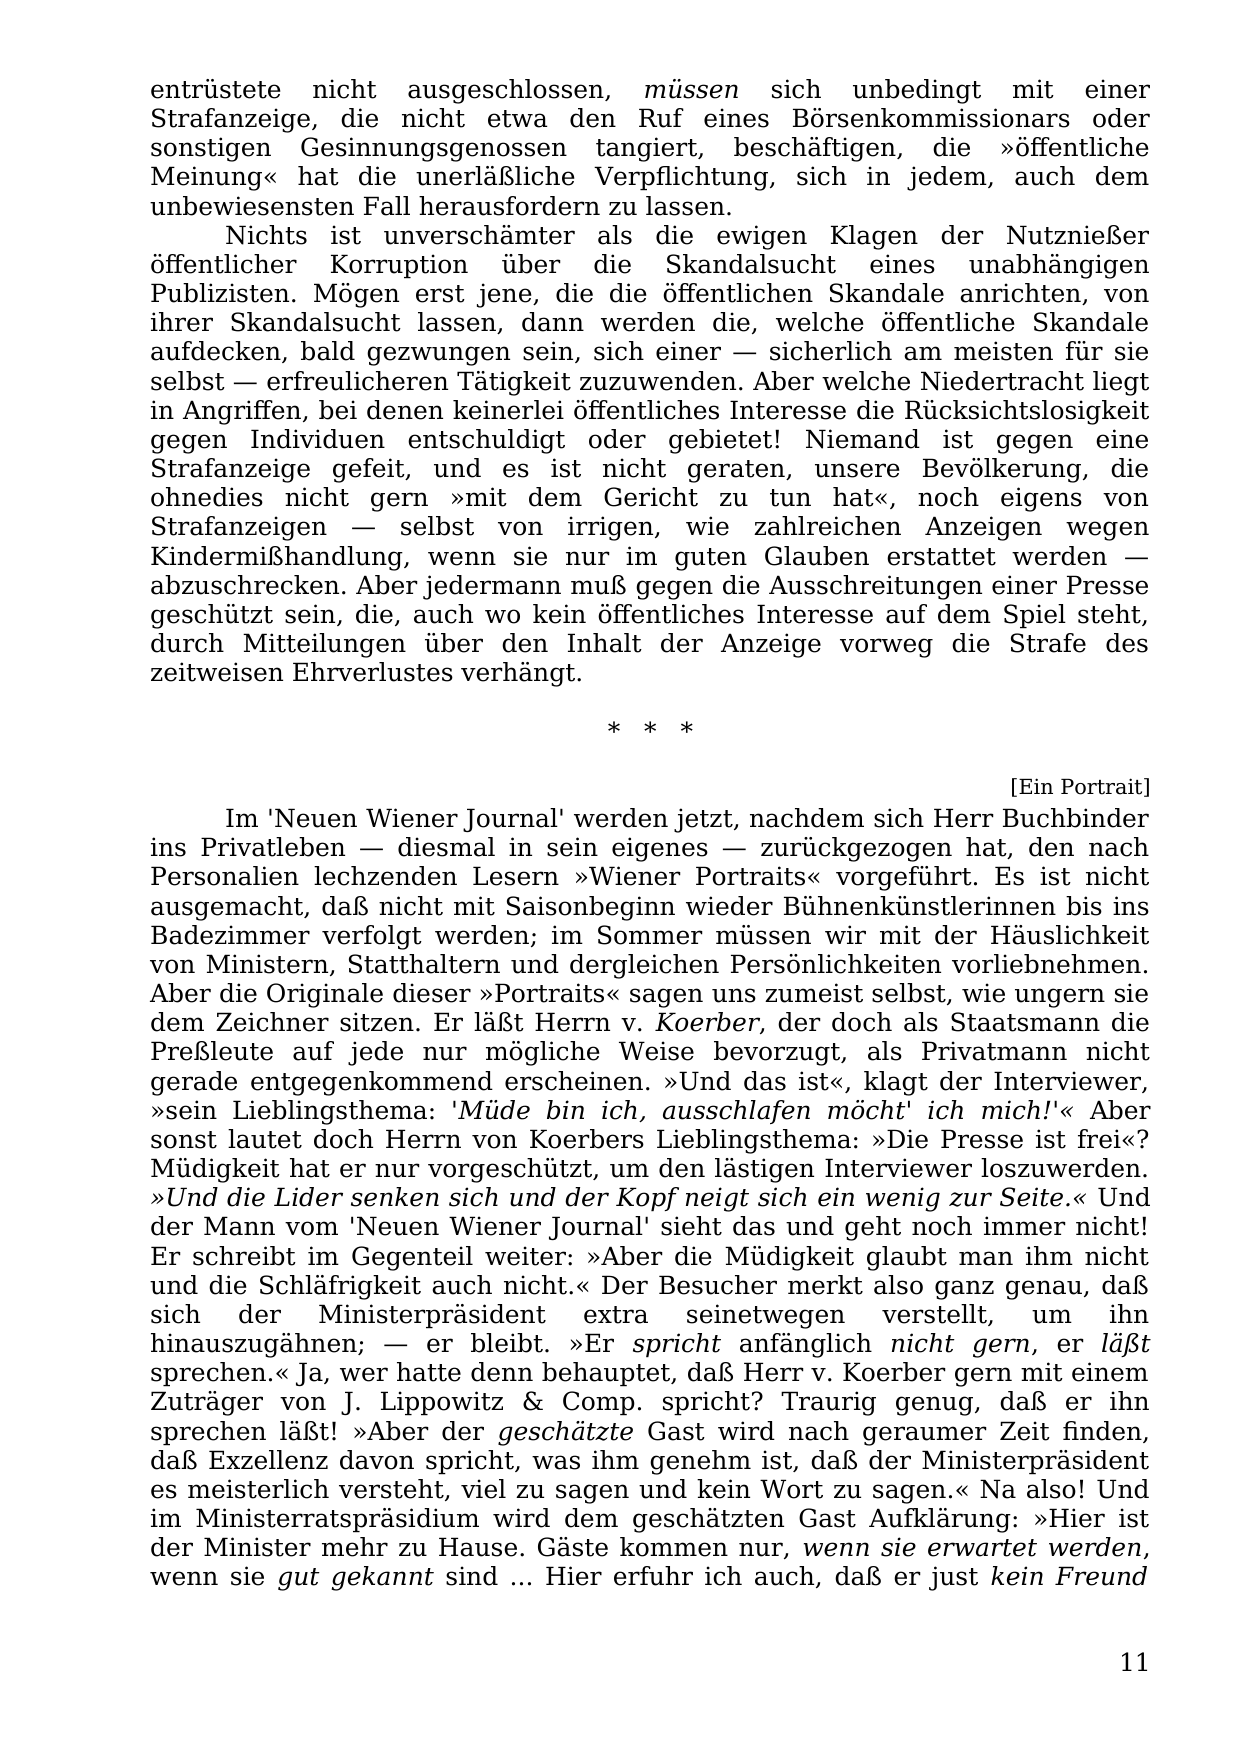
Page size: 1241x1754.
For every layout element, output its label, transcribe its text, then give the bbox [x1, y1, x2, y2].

text * * * [150, 717, 1151, 746]
text Im 'Neuen Wiener Journal' werden jetzt, nachdem sich Herr Buchbinder ins Privatleben — diesmal in sein eigenes — zurückgezogen hat, den nach Personalien lechzenden Lesern »Wiener Portraits« vorgeführt. Es ist nicht ausgemacht, daß nicht mit Saisonbeginn wieder Bühnenkünstlerinnen bis ins Badezimmer verfolgt werden; im Sommer müssen wir mit der Häuslichkeit von Ministern, Statthaltern und dergleichen Persönlichkeiten vorliebnehmen. Aber die Originale dieser »Portraits« sagen uns zumeist selbst, wie ungern sie dem Zeichner sitzen. Er läßt Herrn v. Koerber, der doch als Staatsmann die Preßleute auf jede nur mögliche Weise bevorzugt, als Privatmann nicht gerade entgegenkommend erscheinen. »Und das ist«, klagt der Interviewer, »sein Lieblingsthema: 'Müde bin ich, ausschlafen möcht' ich mich!'« Aber sonst lautet doch Herrn von Koerbers Lieblingsthema: »Die Presse ist frei«? Müdigkeit hat er nur vorgeschützt, um den lästigen Interviewer loszuwerden. »Und die Lider senken sich und der Kopf neigt sich ein wenig zur Seite.« Und der Mann vom 'Neuen Wiener Journal' sieht das und geht noch immer nicht! Er schreibt im Gegenteil weiter: »Aber die Müdigkeit glaubt man ihm nicht und die Schläfrigkeit auch nicht.« Der Besucher merkt also ganz genau, daß sich der Ministerpräsident extra seinetwegen verstellt, um ihn hinauszugähnen; — er bleibt. »Er spricht anfänglich nicht gern, er läßt sprechen.« Ja, wer hatte denn behauptet, daß Herr v. Koerber gern mit einem Zuträger von J. Lippowitz & Comp. spricht? Traurig genug, daß er ihn sprechen läßt! »Aber der geschätzte Gast wird nach geraumer Zeit finden, daß Exzellenz davon spricht, was ihm genehm ist, daß der Ministerpräsident es meisterlich versteht, viel zu sagen und kein Wort zu sagen.« Na also! Und im Ministerratspräsidium wird dem geschätzten Gast Aufklärung: »Hier ist der Minister mehr zu Hause. Gäste kommen nur, wenn sie erwartet werden, wenn sie gut gekannt sind ... Hier erfuhr ich auch, daß er just kein Freund [150, 799, 1151, 1592]
text entrüstete nicht ausgeschlossen, müssen sich unbedingt mit einer Strafanzeige, die nicht etwa den Ruf eines Börsenkommissionars oder sonstigen Gesinnungsgenossen tangiert, beschäftigen, die »öffentliche Meinung« hat die unerläßliche Verpflichtung, sich in jedem, auch dem unbewiesensten Fall herausfordern zu lassen. [150, 75, 1151, 221]
text Nichts ist unverschämter als die ewigen Klagen der Nutznießer öffentlicher Korruption über die Skandalsucht eines unabhängigen Publizisten. Mögen erst jene, die die öffentlichen Skandale anrichten, von ihrer Skandalsucht lassen, dann werden die, welche öffentliche Skandale aufdecken, bald gezwungen sein, sich einer — sicherlich am meisten für sie selbst — erfreulicheren Tätigkeit zuzuwenden. Aber welche Niedertracht liegt in Angriffen, bei denen keinerlei öffentliches Interesse die Rücksichtslosigkeit gegen Individuen entschuldigt oder gebietet! Niemand ist gegen eine Strafanzeige gefeit, und es ist nicht geraten, unsere Bevölkerung, die ohnedies nicht gern »mit dem Gericht zu tun hat«, noch eigens von Strafanzeigen — selbst von irrigen, wie zahlreichen Anzeigen wegen Kindermißhandlung, wenn sie nur im guten Glauben erstattet werden — abzuschrecken. Aber jedermann muß gegen die Ausschreitungen einer Presse geschützt sein, die, auch wo kein öffentliches Interesse auf dem Spiel steht, durch Mitteilungen über den Inhalt der Anzeige vorweg die Strafe des zeitweisen Ehrverlustes verhängt. [150, 221, 1151, 687]
text [Ein Portrait] [150, 775, 1151, 799]
